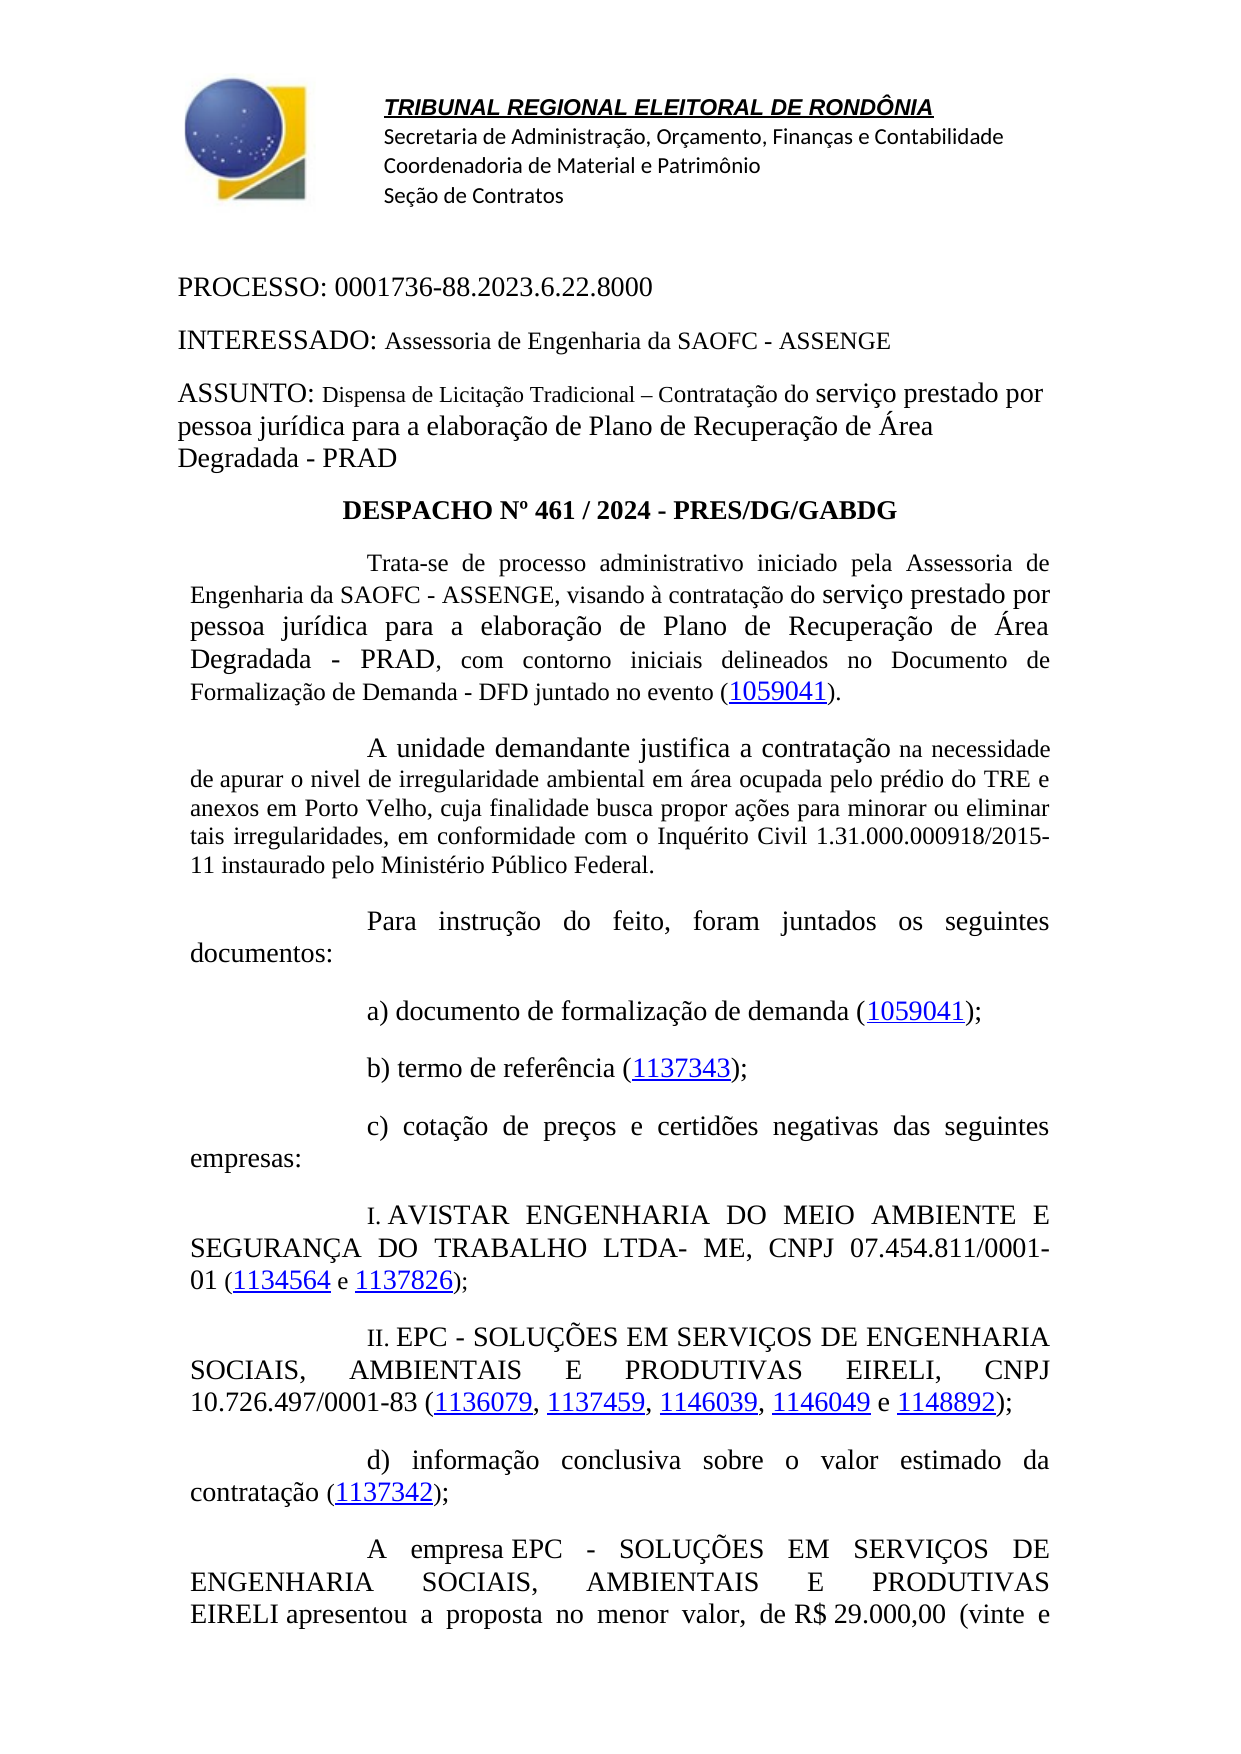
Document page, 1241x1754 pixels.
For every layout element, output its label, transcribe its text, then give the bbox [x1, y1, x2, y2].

text II. EPC - SOLUÇÕES EM SERVIÇOS DE ENGENHARIA SOCIAIS, AMBIENTAIS E PRODUTIVAS EIRELI, CNPJ 10.726.497/0001-83 (1136079, 1137459, 1146039, 1146049 e 1148892); [190, 1321, 1051, 1418]
text a) documento de formalização de demanda (1059041); [190, 994, 1051, 1026]
text I. AVISTAR ENGENHARIA DO MEIO AMBIENTE E SEGURANÇA DO TRABALHO LTDA- ME, CNPJ 07.454.811/0001-01 (1134564 e 1137826); [190, 1198, 1051, 1296]
text Para instrução do feito, foram juntados os seguintes documentos: [190, 904, 1051, 969]
text DESPACHO Nº 461 / 2024 - PRES/DG/GABDG [177, 494, 1063, 525]
text A empresa EPC - SOLUÇÕES EM SERVIÇOS DE ENGENHARIA SOCIAIS, AMBIENTAIS E PRODUTIVAS EIRELI apresentou a proposta no menor valor, de R$ 29.000,00 (vinte e [190, 1532, 1051, 1630]
text c) cotação de preços e certidões negativas das seguintes empresas: [190, 1108, 1051, 1173]
text Trata-se de processo administrativo iniciado pela Assessoria de Engenharia da SAOFC - ASSENGE, visando à contratação do serviço prestado por pessoa jurídica para a elaboração de Plano de Recuperação de Área Degradada - PRAD, com contorno iniciais delineados no Documento de Formalização de Demanda - DFD juntado no evento (1059041). [190, 548, 1051, 707]
text d) informação conclusiva sobre o valor estimado da contratação (1137342); [190, 1443, 1051, 1507]
text INTERESSADO: Assessoria de Engenharia da SAOFC - ASSENGE [177, 323, 1063, 355]
text ASSUNTO: Dispensa de Licitação Tradicional – Contratação do serviço prestado por pessoa jurídica para a elaboração de Plano de Recuperação de Área Degradada - PRAD [177, 376, 1063, 473]
text PROCESSO: 0001736-88.2023.6.22.8000 [177, 270, 1063, 302]
text A unidade demandante justifica a contratação na necessidade de apurar o nivel de irregularidade ambiental em área ocupada pelo prédio do TRE e anexos em Porto Velho, cuja finalidade busca propor ações para minorar ou eliminar tais irregularidades, em conformidade com o Inquérito Civil 1.31.000.000918/2015-11 instaurado pelo Ministério Público Federal. [190, 732, 1051, 879]
text b) termo de referência (1137343); [190, 1051, 1051, 1083]
